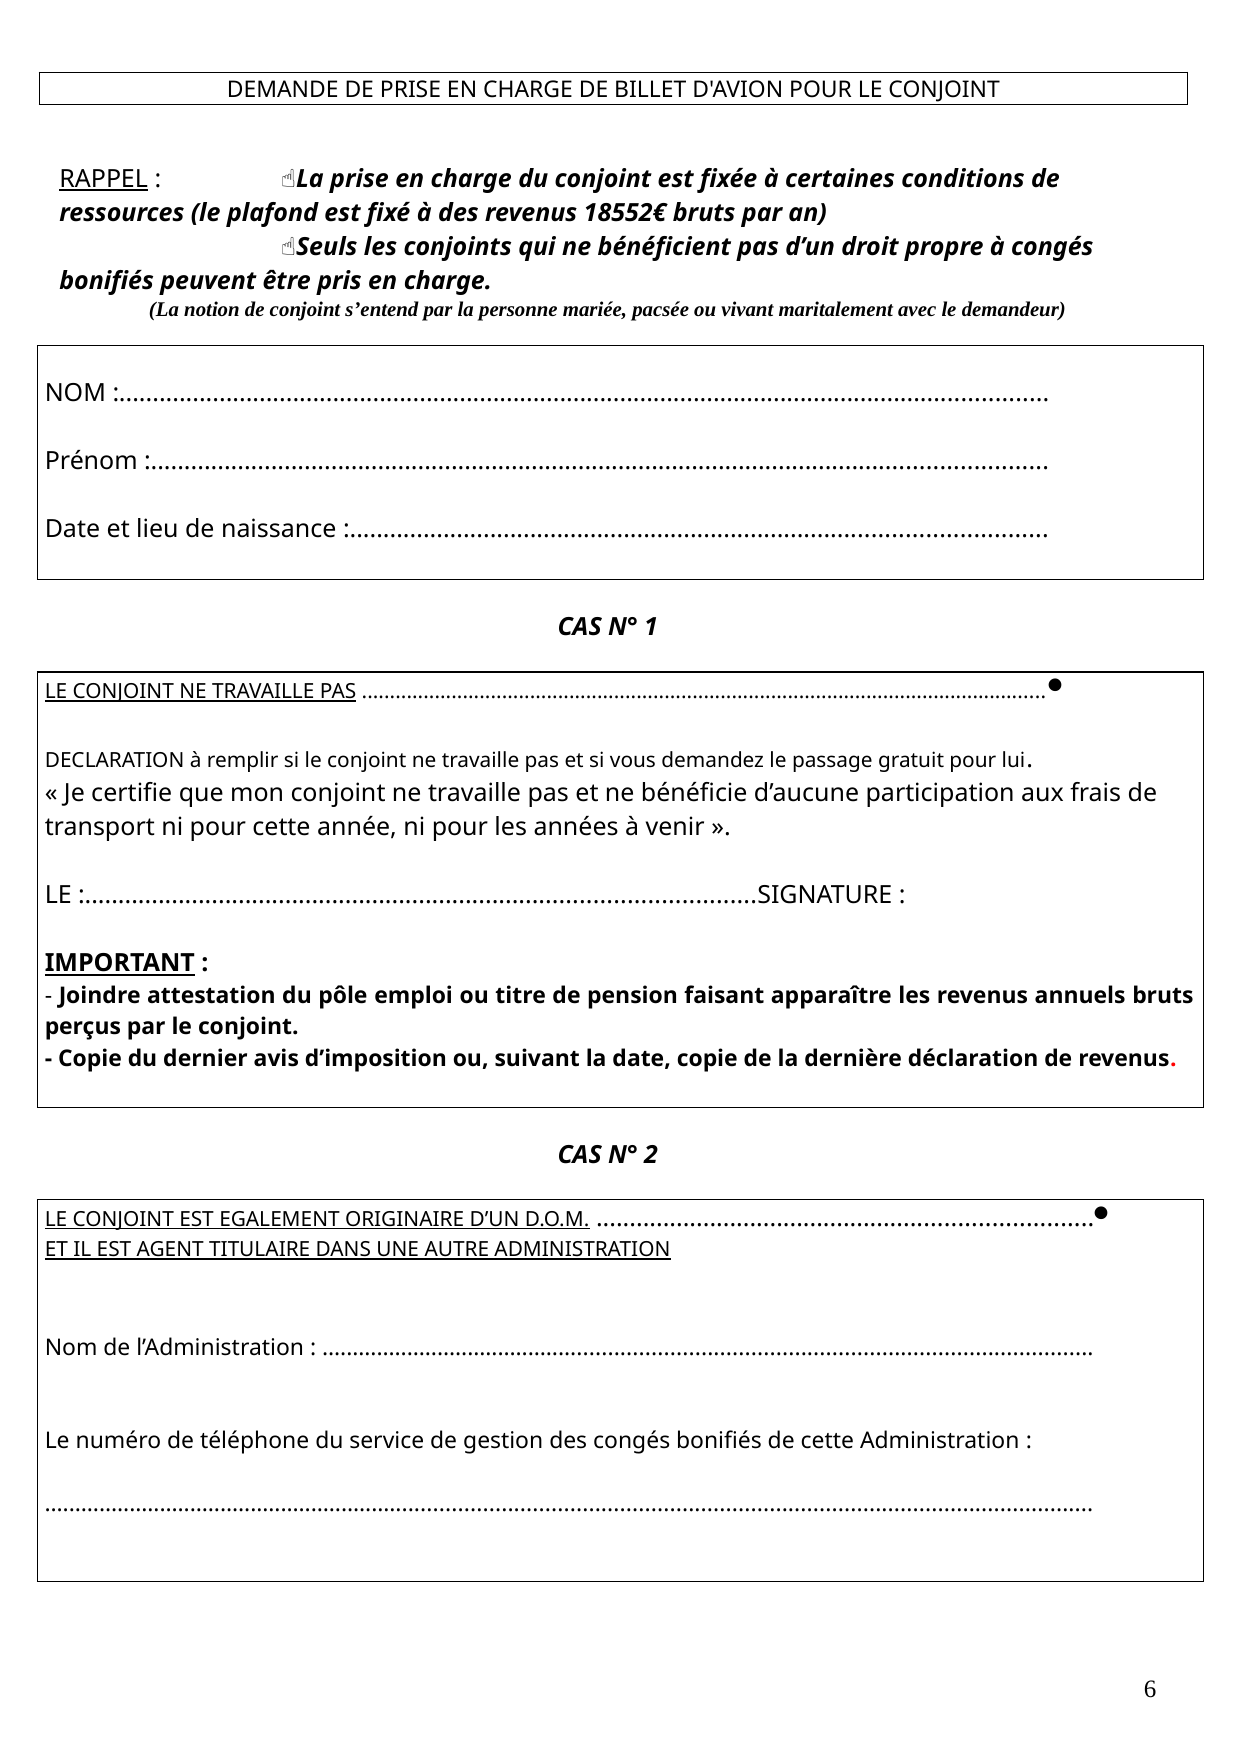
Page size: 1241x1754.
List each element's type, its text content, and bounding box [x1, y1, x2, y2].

table_header DEMANDE DE PRISE EN CHARGE DE BILLET D'AVION POUR LE CONJOINT [40, 73, 1187, 104]
subtitle CAS N° 1 [59, 609, 1156, 643]
text RAPPEL : La prise en charge du conjoint est fixée à certaines conditions de ressources (le plafond est fixé à des revenus 18552€ bruts par an) [59, 161, 1156, 229]
text (La notion de conjoint s’entend par la personne mariée, pacsée ou vivant maritalement avec le demandeur) [59, 297, 1156, 321]
subtitle CAS N° 2 [59, 1137, 1156, 1171]
table_header LE CONJOINT EST EGALEMENT ORIGINAIRE D’UN D.O.M.  ET IL EST AGENT TITULAIRE DANS UNE AUTRE ADMINISTRATION Nom de l’Administration : Le numéro de téléphone du service de gestion des congés bonifiés de cette Administration : [38, 1200, 1203, 1581]
text Seuls les conjoints qui ne bénéficient pas d’un droit propre à congés bonifiés peuvent être pris en charge. [59, 229, 1156, 297]
table_header NOM : Prénom : Date et lieu de naissance : [38, 346, 1203, 579]
table_header LE CONJOINT NE TRAVAILLE PAS  DECLARATION à remplir si le conjoint ne travaille pas et si vous demandez le passage gratuit pour lui. « Je certifie que mon conjoint ne travaille pas et ne bénéficie d’aucune participation aux frais de transport ni pour cette année, ni pour les années à venir ». LE : SIGNATURE : IMPORTANT : - Joindre attestation du pôle emploi ou titre de pension faisant apparaître les revenus annuels bruts perçus par le conjoint. - Copie du dernier avis d’imposition ou, suivant la date, copie de la dernière déclaration de revenus. [38, 673, 1203, 1107]
